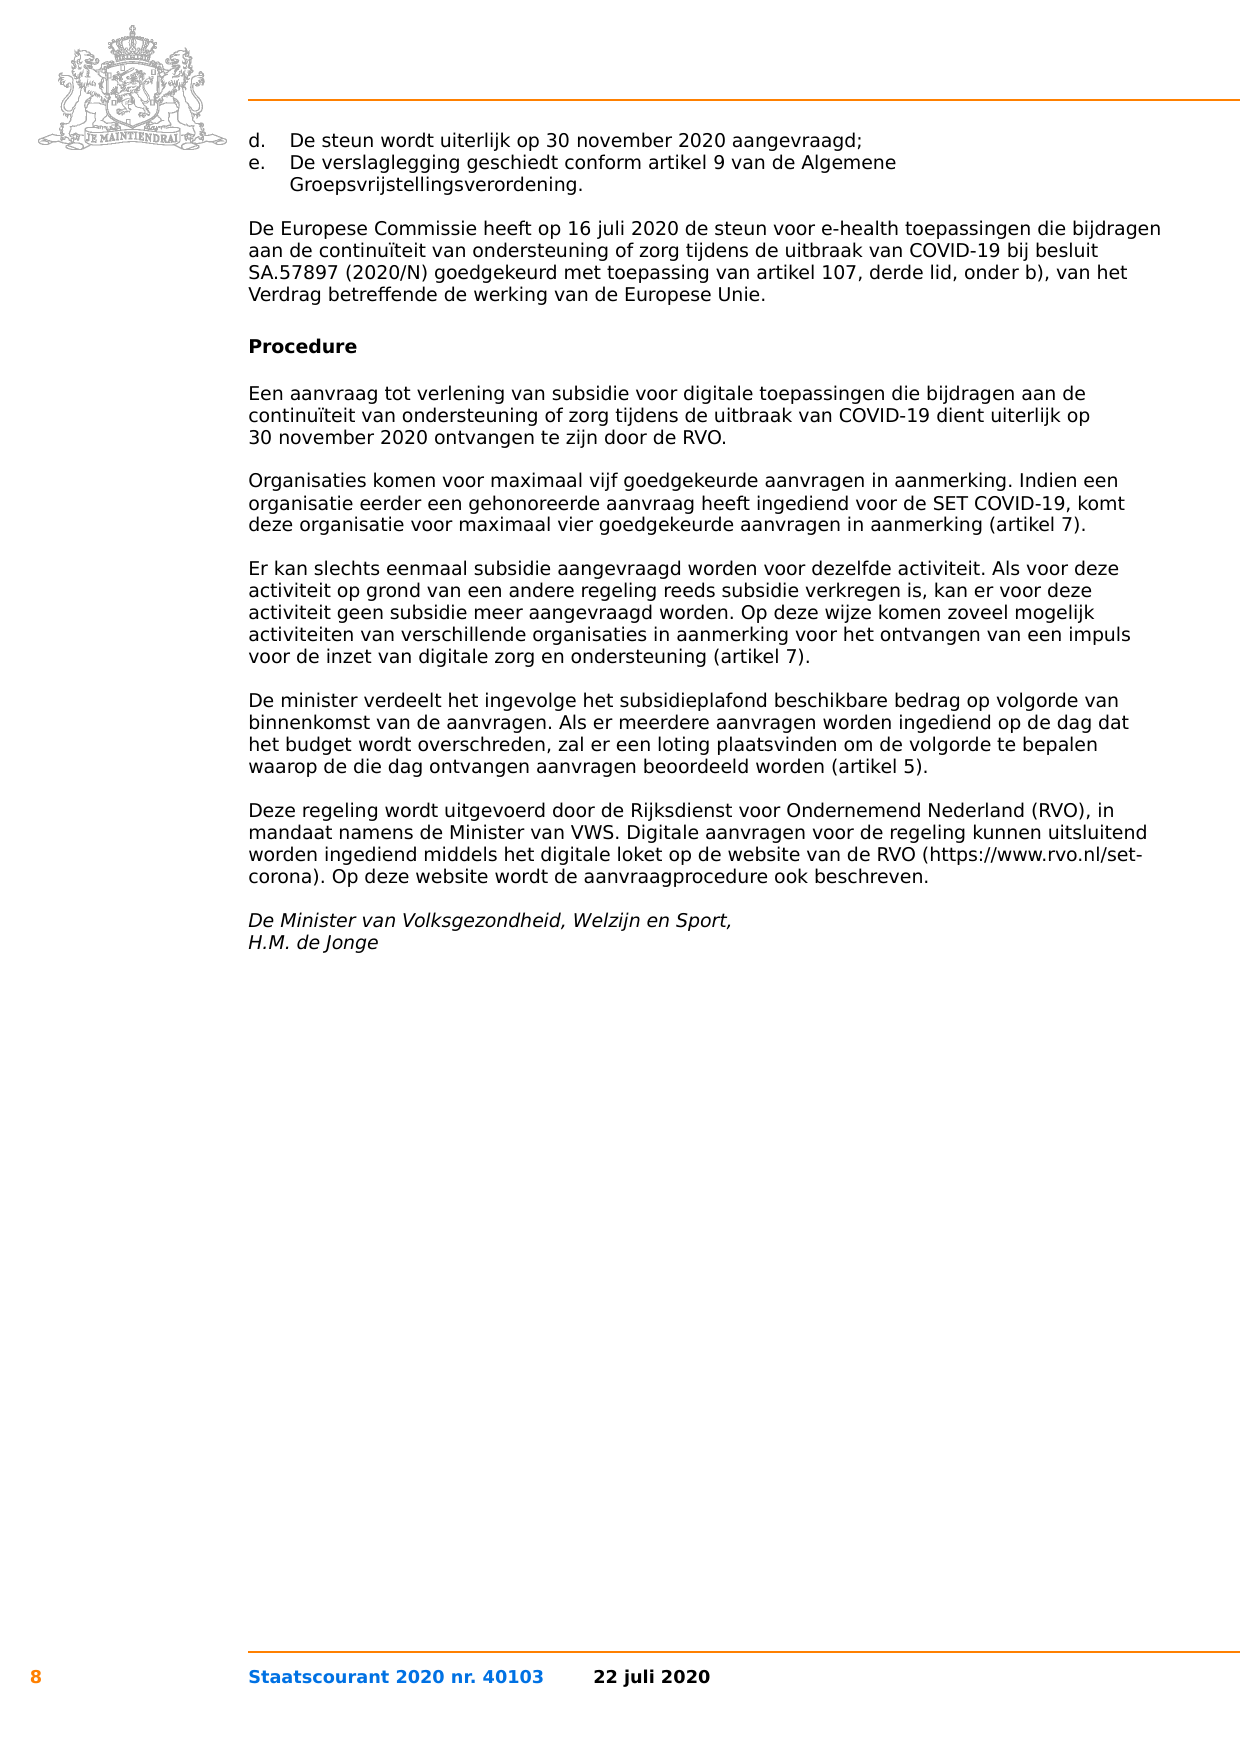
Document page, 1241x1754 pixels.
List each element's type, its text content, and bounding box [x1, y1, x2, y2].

text De Europese Commissie heeft op 16 juli 2020 de steun voor e-health toepassingen die bijdragen aan de continuïteit van ondersteuning of zorg tijdens de uitbraak van COVID-19 bij besluit SA.57897 (2020/N) goedgekeurd met toepassing van artikel 107, derde lid, onder b), van het Verdrag betreffende de werking van de Europese Unie. [248, 218, 1163, 306]
text Deze regeling wordt uitgevoerd door de Rijksdienst voor Ondernemend Nederland (RVO), in mandaat namens de Minister van VWS. Digitale aanvragen voor de regeling kunnen uitsluitend worden ingediend middels het digitale loket op de website van de RVO (https://www.rvo.nl/set-corona). Op deze website wordt de aanvraagprocedure ook beschreven. [248, 800, 1163, 888]
text De minister verdeelt het ingevolge het subsidieplafond beschikbare bedrag op volgorde van binnenkomst van de aanvragen. Als er meerdere aanvragen worden ingediend op de dag dat het budget wordt overschreden, zal er een loting plaatsvinden om de volgorde te bepalen waarop de die dag ontvangen aanvragen beoordeeld worden (artikel 5). [248, 690, 1163, 778]
text Een aanvraag tot verlening van subsidie voor digitale toepassingen die bijdragen aan de continuïteit van ondersteuning of zorg tijdens de uitbraak van COVID-19 dient uiterlijk op 30 november 2020 ontvangen te zijn door de RVO. [248, 383, 1163, 448]
text De Minister van Volksgezondheid, Welzijn en Sport, H.M. de Jonge [248, 909, 1163, 953]
text e. De verslaglegging geschiedt conform artikel 9 van de Algemene Groepsvrijstellingsverordening. [248, 152, 1163, 196]
picture [38, 25, 227, 150]
subtitle Procedure [248, 336, 1163, 358]
text d. De steun wordt uiterlijk op 30 november 2020 aangevraagd; [248, 130, 1163, 152]
text Er kan slechts eenmaal subsidie aangevraagd worden voor dezelfde activiteit. Als voor deze activiteit op grond van een andere regeling reeds subsidie verkregen is, kan er voor deze activiteit geen subsidie meer aangevraagd worden. Op deze wijze komen zoveel mogelijk activiteiten van verschillende organisaties in aanmerking voor het ontvangen van een impuls voor de inzet van digitale zorg en ondersteuning (artikel 7). [248, 558, 1163, 668]
text Organisaties komen voor maximaal vijf goedgekeurde aanvragen in aanmerking. Indien een organisatie eerder een gehonoreerde aanvraag heeft ingediend voor de SET COVID-19, komt deze organisatie voor maximaal vier goedgekeurde aanvragen in aanmerking (artikel 7). [248, 470, 1163, 536]
